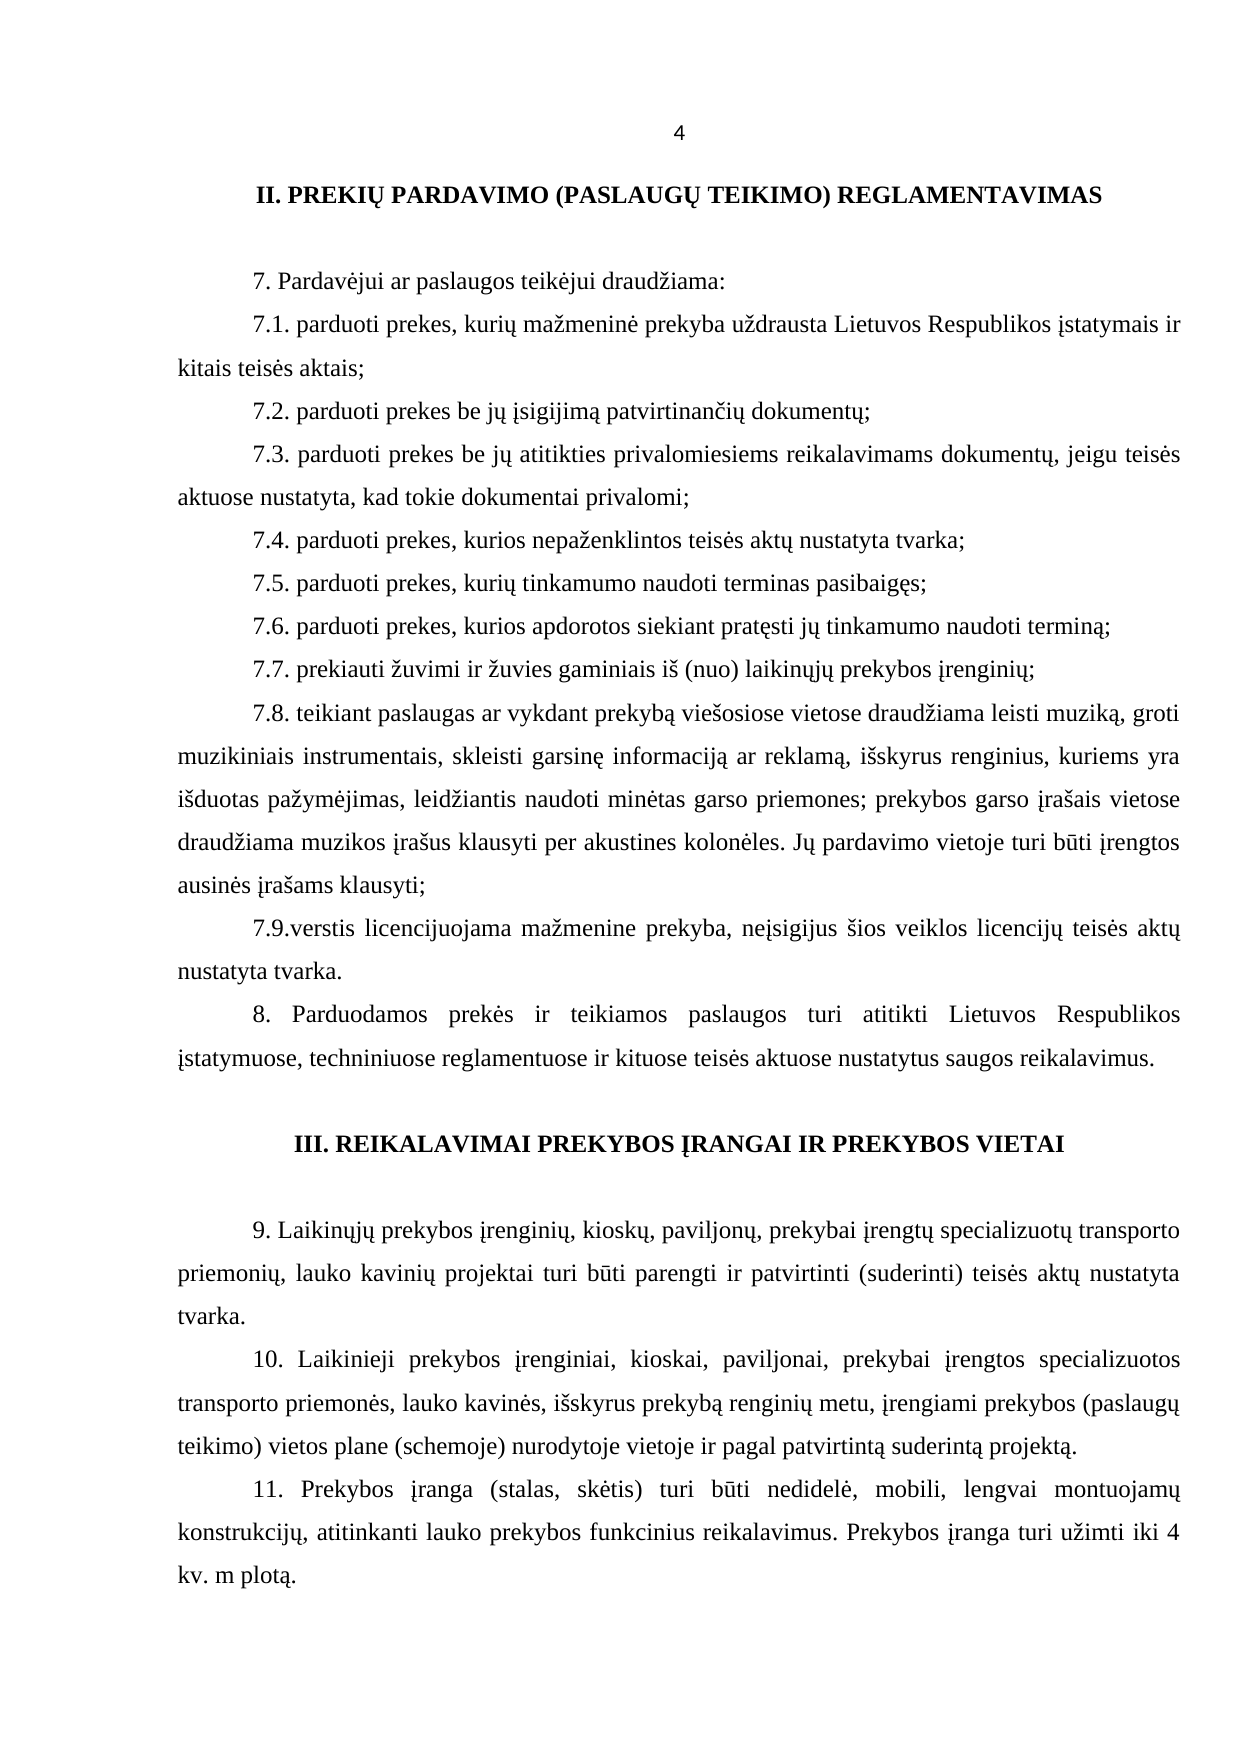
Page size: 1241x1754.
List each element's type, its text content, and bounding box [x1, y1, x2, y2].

text 7.5. parduoti prekes, kurių tinkamumo naudoti terminas pasibaigęs; [177, 568, 1181, 597]
text 9. Laikinųjų prekybos įrenginių, kioskų, paviljonų, prekybai įrengtų specializuotų transporto priemonių, lauko kavinių projektai turi būti parengti ir patvirtinti (suderinti) teisės aktų nustatyta tvarka. [177, 1215, 1181, 1330]
text 10. Laikinieji prekybos įrenginiai, kioskai, paviljonai, prekybai įrengtos specializuotos transporto priemonės, lauko kavinės, išskyrus prekybą renginių metu, įrengiami prekybos (paslaugų teikimo) vietos plane (schemoje) nurodytoje vietoje ir pagal patvirtintą suderintą projektą. [177, 1344, 1181, 1459]
text 7.6. parduoti prekes, kurios apdorotos siekiant pratęsti jų tinkamumo naudoti terminą; [177, 611, 1181, 640]
text III. REIKALAVIMAI PREKYBOS ĮRANGAI IR PREKYBOS VIETAI [177, 1129, 1181, 1158]
text 7. Pardavėjui ar paslaugos teikėjui draudžiama: [177, 266, 1181, 295]
text II. PREKIŲ PARDAVIMO (PASLAUGŲ TEIKIMO) REGLAMENTAVIMAS [177, 180, 1181, 209]
text 7.9.verstis licencijuojama mažmenine prekyba, neįsigijus šios veiklos licencijų teisės aktų nustatyta tvarka. [177, 913, 1181, 985]
text 8. Parduodamos prekės ir teikiamos paslaugos turi atitikti Lietuvos Respublikos įstatymuose, techniniuose reglamentuose ir kituose teisės aktuose nustatytus saugos reikalavimus. [177, 999, 1181, 1071]
text 7.1. parduoti prekes, kurių mažmeninė prekyba uždrausta Lietuvos Respublikos įstatymais ir kitais teisės aktais; [177, 309, 1181, 381]
text 7.3. parduoti prekes be jų atitikties privalomiesiems reikalavimams dokumentų, jeigu teisės aktuose nustatyta, kad tokie dokumentai privalomi; [177, 439, 1181, 511]
text 7.7. prekiauti žuvimi ir žuvies gaminiais iš (nuo) laikinųjų prekybos įrenginių; [177, 654, 1181, 683]
text 11. Prekybos įranga (stalas, skėtis) turi būti nedidelė, mobili, lengvai montuojamų konstrukcijų, atitinkanti lauko prekybos funkcinius reikalavimus. Prekybos įranga turi užimti iki 4 kv. m plotą. [177, 1474, 1181, 1589]
text 7.4. parduoti prekes, kurios nepaženklintos teisės aktų nustatyta tvarka; [177, 525, 1181, 554]
text 7.8. teikiant paslaugas ar vykdant prekybą viešosiose vietose draudžiama leisti muziką, groti muzikiniais instrumentais, skleisti garsinę informaciją ar reklamą, išskyrus renginius, kuriems yra išduotas pažymėjimas, leidžiantis naudoti minėtas garso priemones; prekybos garso įrašais vietose draudžiama muzikos įrašus klausyti per akustines kolonėles. Jų pardavimo vietoje turi būti įrengtos ausinės įrašams klausyti; [177, 698, 1181, 899]
text 7.2. parduoti prekes be jų įsigijimą patvirtinančių dokumentų; [177, 396, 1181, 424]
